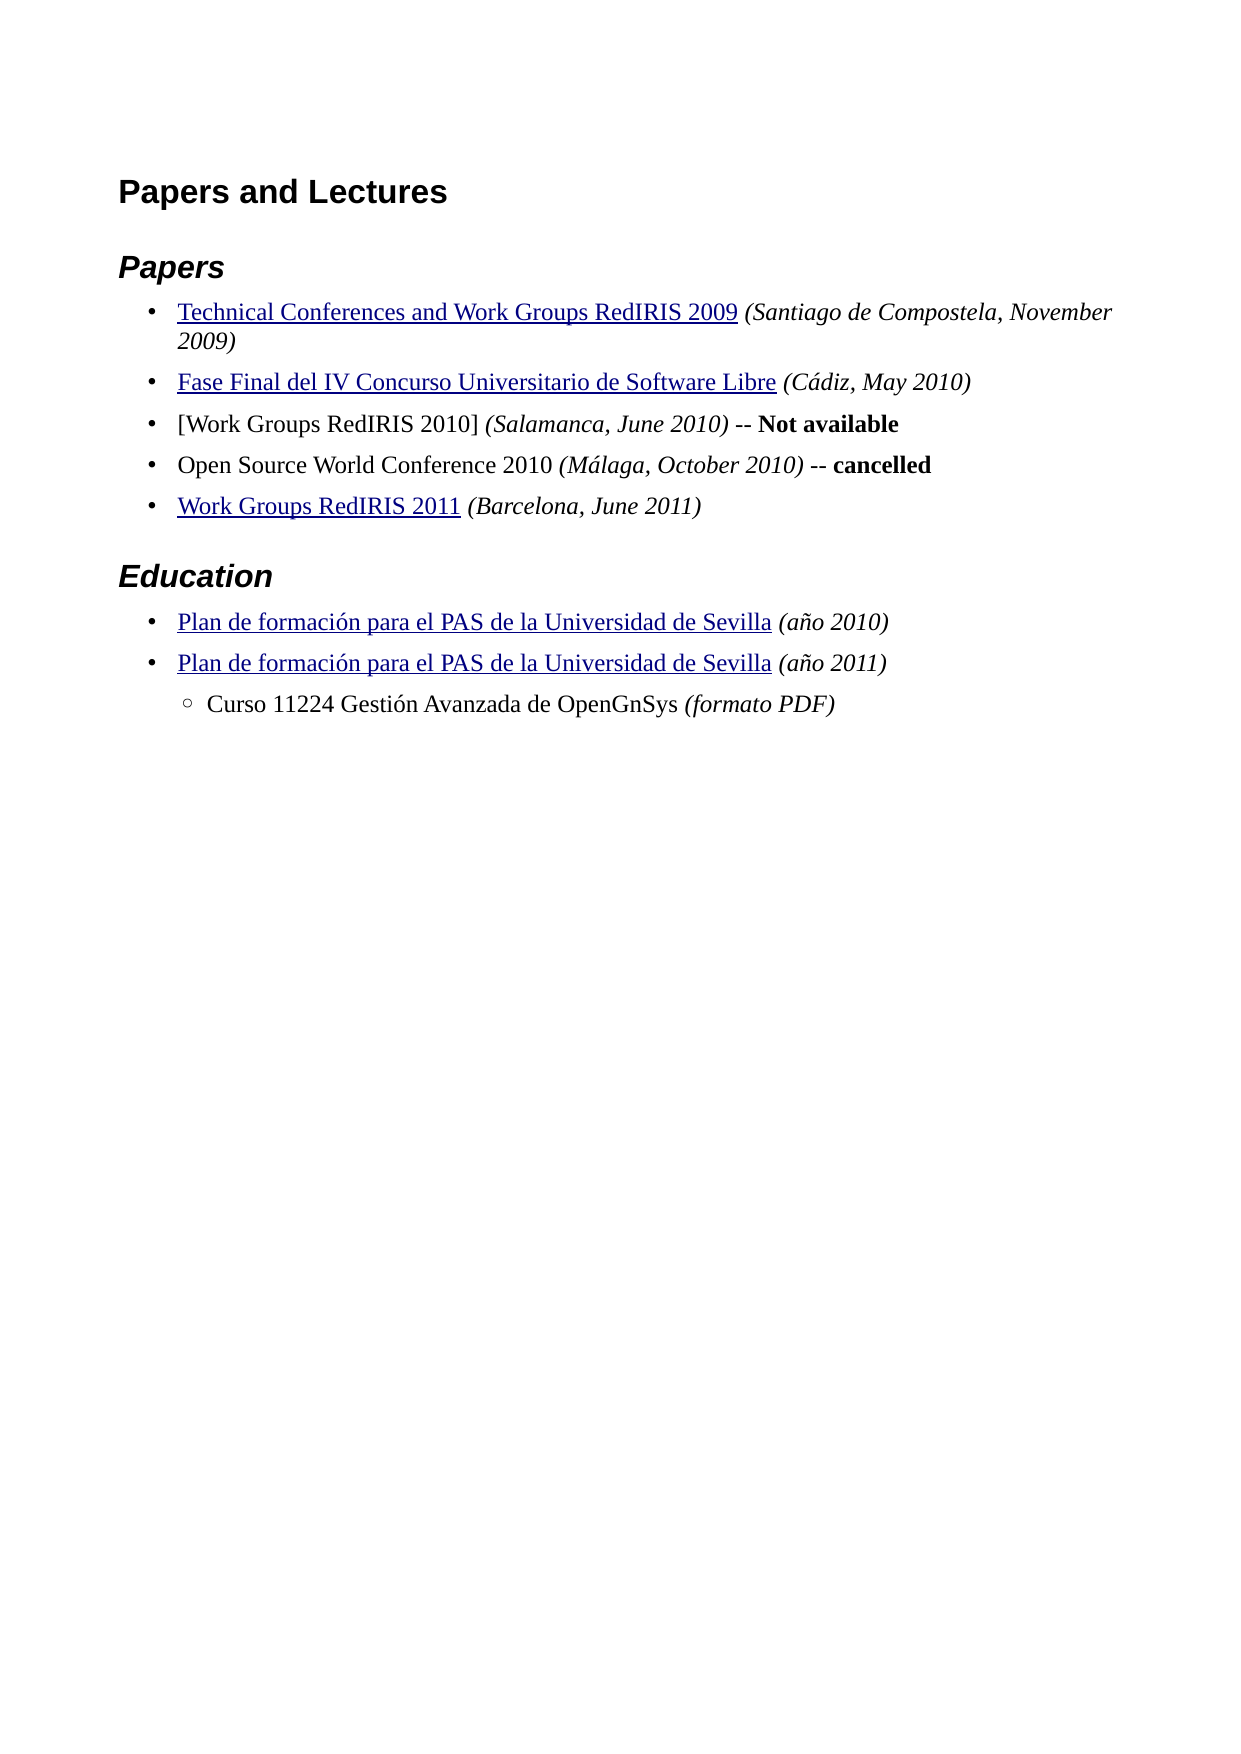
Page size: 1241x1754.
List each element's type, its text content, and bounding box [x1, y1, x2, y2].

subtitle Education [118, 557, 1122, 594]
list Curso 11224 Gestión Avanzada de OpenGnSys (formato PDF) [177, 689, 1122, 718]
list ​Plan de formación para el PAS de la Universidad de Sevilla (año 2010) [148, 607, 1122, 636]
list ​Plan de formación para el PAS de la Universidad de Sevilla (año 2011) [148, 648, 1122, 677]
list Open Source World Conference 2010 (Málaga, October 2010) -- cancelled [148, 450, 1122, 479]
list Technical Conferences and Work Groups RedIRIS 2009 (Santiago de Compostela, November 2009) [148, 297, 1122, 355]
list [Work Groups RedIRIS 2010] (Salamanca, June 2010) -- Not available [148, 409, 1122, 437]
subtitle Papers [118, 248, 1122, 285]
subtitle Papers and Lectures [118, 172, 1122, 211]
list Work Groups RedIRIS 2011 (Barcelona, June 2011) [148, 491, 1122, 520]
list Fase Final del IV Concurso Universitario de Software Libre (Cádiz, May 2010) [148, 367, 1122, 396]
